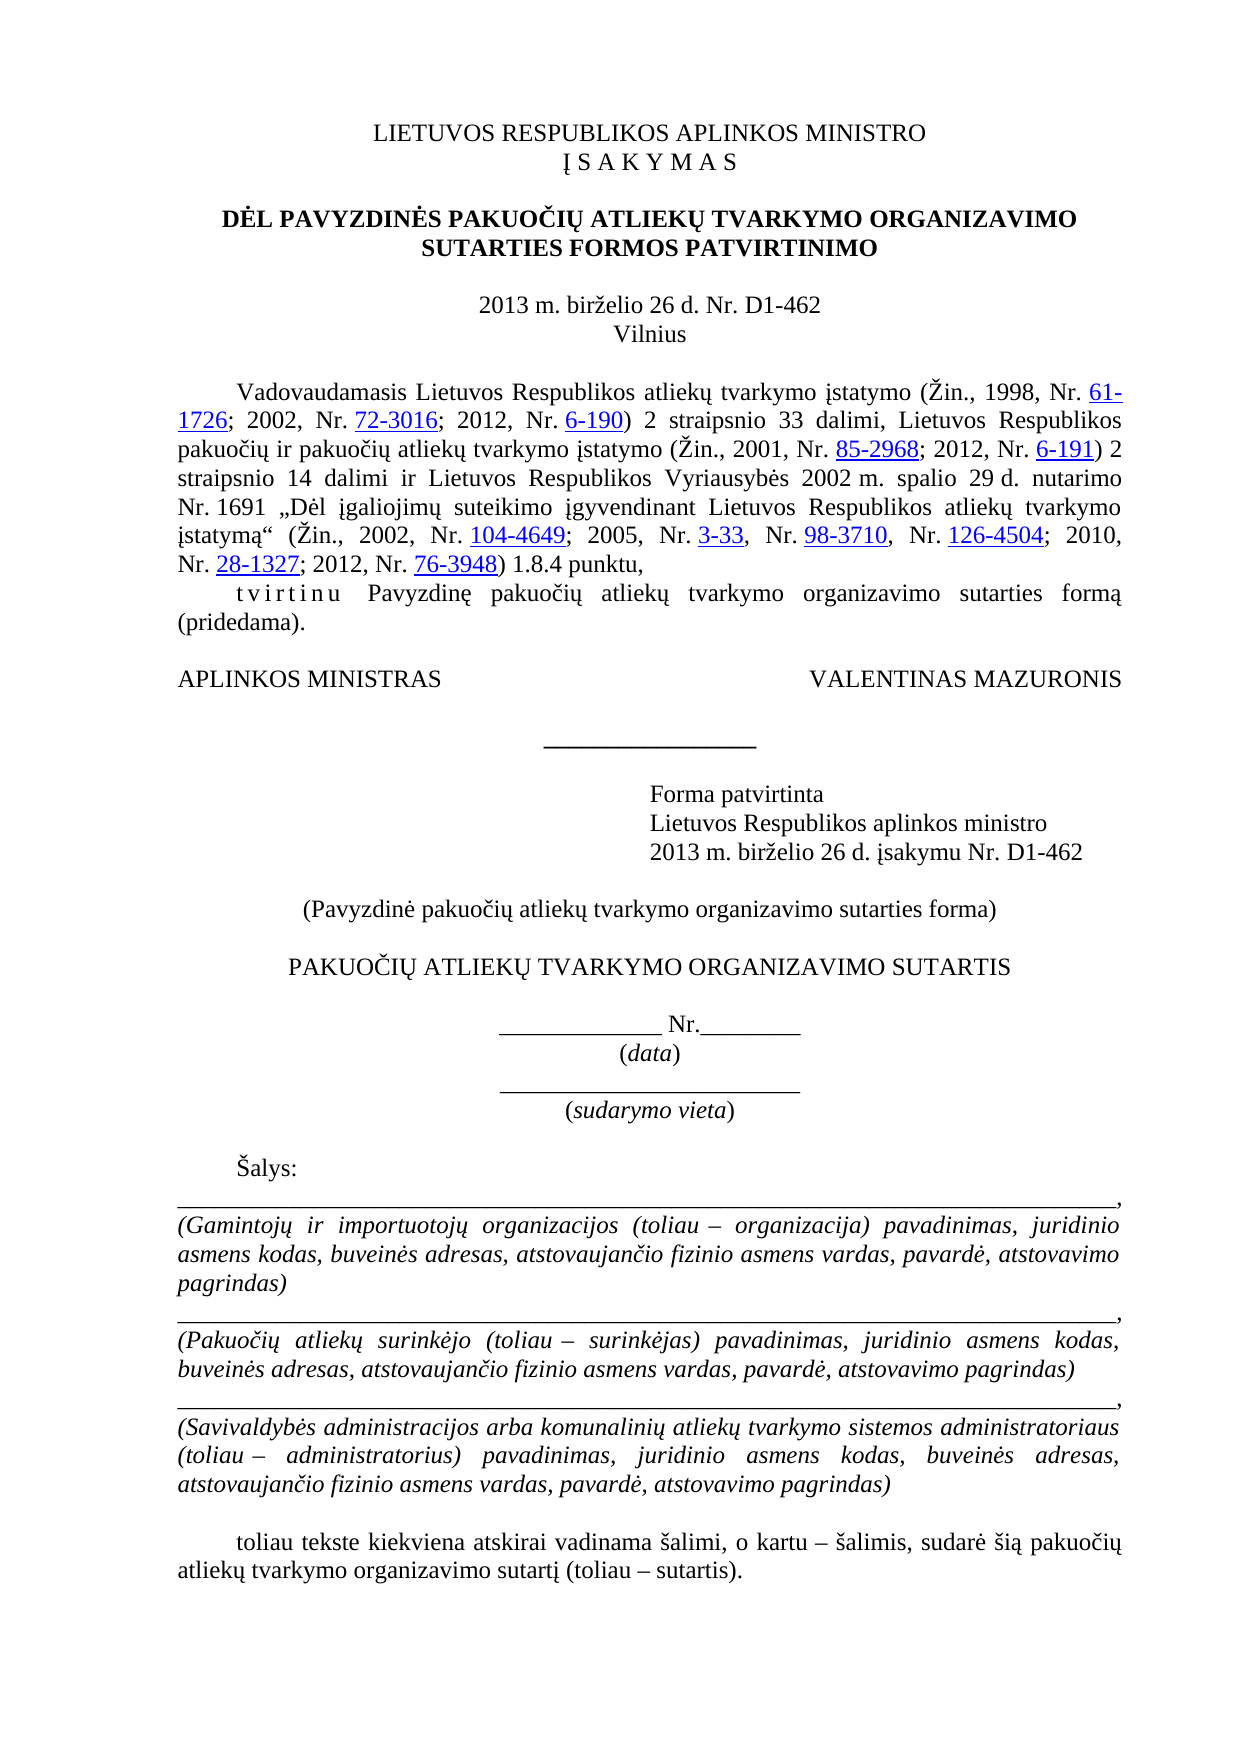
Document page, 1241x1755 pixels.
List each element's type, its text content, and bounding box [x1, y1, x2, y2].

text Vilnius [177, 319, 1122, 348]
text PAKUOČIŲ ATLIEKŲ TVARKYMO ORGANIZAVIMO SUTARTIS [177, 952, 1122, 981]
text Šalys: [177, 1153, 1122, 1182]
text _ , [177, 1383, 1122, 1412]
text _____________ Nr.________ [177, 1009, 1122, 1038]
text 2013 m. birželio 26 d. Nr. D1-462 [177, 291, 1122, 319]
text (Pavyzdinė pakuočių atliekų tvarkymo organizavimo sutarties forma) [177, 894, 1122, 923]
text toliau tekste kiekviena atskirai vadinama šalimi, o kartu – šalimis, sudarė šią pakuočių atliekų tvarkymo organizavimo sutartį (toliau – sutartis). [177, 1527, 1122, 1584]
text (data) [177, 1038, 1122, 1067]
text tvirtinu Pavyzdinę pakuočių atliekų tvarkymo organizavimo sutarties formą (pridedama). [177, 578, 1122, 636]
text ________________________ [177, 1067, 1122, 1096]
text Vadovaudamasis Lietuvos Respublikos atliekų tvarkymo įstatymo (Žin., 1998, Nr. 61-1726; 2002, Nr. 72-3016; 2012, Nr. 6-190) 2 straipsnio 33 dalimi, Lietuvos Respublikos pakuočių ir pakuočių atliekų tvarkymo įstatymo (Žin., 2001, Nr. 85-2968; 2012, Nr. 6-191) 2 straipsnio 14 dalimi ir Lietuvos Respublikos Vyriausybės 2002 m. spalio 29 d. nutarimo Nr. 1691 „Dėl įgaliojimų suteikimo įgyvendinant Lietuvos Respublikos atliekų tvarkymo įstatymą“ (Žin., 2002, Nr. 104-4649; 2005, Nr. 3-33, Nr. 98-3710, Nr. 126-4504; 2010, Nr. 28-1327; 2012, Nr. 76-3948) 1.8.4 punktu, [177, 377, 1122, 578]
text Į S A K Y M A S [177, 147, 1122, 176]
text Forma patvirtinta [649, 779, 1122, 808]
text Lietuvos Respublikos aplinkos ministro 2013 m. birželio 26 d. įsakymu Nr. D1-462 [649, 808, 1122, 866]
text Aplinkos ministras Valentinas Mazuronis [177, 664, 1122, 693]
text _________________ [177, 722, 1122, 751]
text (sudarymo vieta) [177, 1096, 1122, 1124]
text (Pakuočių atliekų surinkėjo (toliau – surinkėjas) pavadinimas, juridinio asmens kodas, buveinės adresas, atstovaujančio fizinio asmens vardas, pavardė, atstovavimo pagrindas) [177, 1326, 1122, 1383]
text _ , [177, 1182, 1122, 1211]
text DĖL PAVYZDINĖS PAKUOČIŲ ATLIEKŲ TVARKYMO ORGANIZAVIMO SUTARTIES FORMOS PATVIRTINIMO [177, 204, 1122, 262]
text (Gamintojų ir importuotojų organizacijos (toliau – organizacija) pavadinimas, juridinio asmens kodas, buveinės adresas, atstovaujančio fizinio asmens vardas, pavardė, atstovavimo pagrindas) [177, 1211, 1122, 1297]
text LIETUVOS RESPUBLIKOS APLINKOS MINISTRO [177, 118, 1122, 147]
text (Savivaldybės administracijos arba komunalinių atliekų tvarkymo sistemos administratoriaus (toliau – administratorius) pavadinimas, juridinio asmens kodas, buveinės adresas, atstovaujančio fizinio asmens vardas, pavardė, atstovavimo pagrindas) [177, 1412, 1122, 1498]
text _ , [177, 1297, 1122, 1326]
